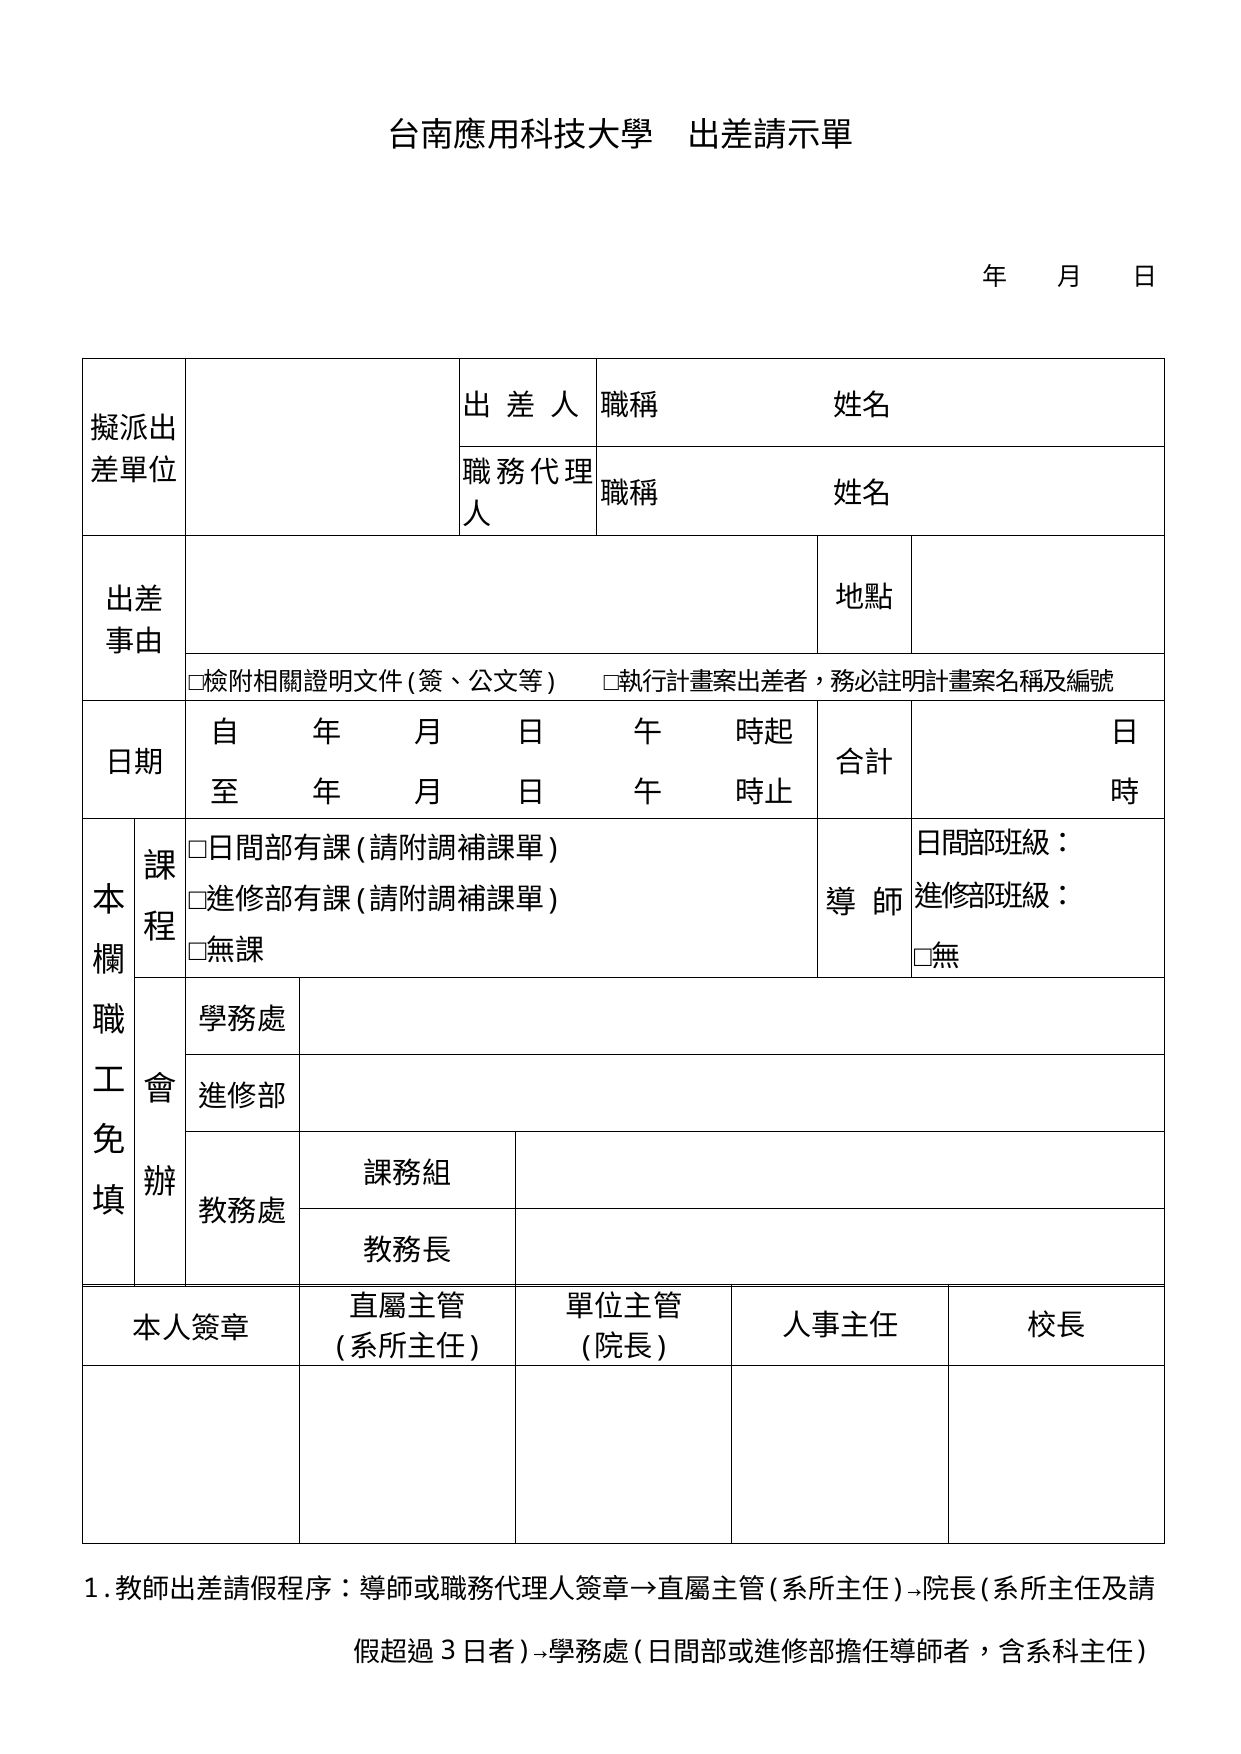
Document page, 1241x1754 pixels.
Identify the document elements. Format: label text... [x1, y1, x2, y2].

table_cell 本人簽章 [83, 1287, 299, 1365]
table_cell 課程 [135, 819, 185, 977]
text 1.教師出差請假程序：導師或職務代理人簽章→直屬主管(系所主任)→院長(系所主任及請假超過3日者)→學務處(日間部或進修部擔任導師者，含系科主任) [83, 1545, 1157, 1670]
table_cell [516, 1132, 1164, 1207]
table_cell 日間部班級： 進修部班級： □無 [912, 819, 1164, 977]
table_cell 導 師 [818, 819, 911, 977]
table_cell [949, 1366, 1164, 1543]
table_cell 自 年 月 日 午 時起 至 年 月 日 午 時止 [186, 701, 817, 818]
table_cell 本欄職工 免 填 [83, 819, 134, 1284]
table_cell 會 辦 [135, 978, 185, 1284]
table_cell 直屬主管 (系所主任) [300, 1287, 515, 1365]
table_cell [83, 1366, 299, 1543]
table_cell 職務代理人 [460, 447, 596, 535]
table_cell 職稱 姓名 [597, 447, 1164, 535]
table_cell □檢附相關證明文件(簽、公文等) □執行計畫案出差者，務必註明計畫案名稱及編號 [186, 654, 1164, 700]
table_cell 人事主任 [732, 1287, 948, 1365]
table_cell 校長 [949, 1287, 1164, 1365]
table_cell [186, 536, 817, 653]
table_cell 地點 [818, 536, 911, 653]
table_cell [516, 1366, 731, 1543]
table_cell 學務處 [186, 978, 299, 1054]
text 台南應用科技大學 出差請示單 [83, 107, 1157, 156]
table_cell 教務長 [300, 1209, 515, 1284]
table_cell 出差 事由 [83, 536, 185, 700]
table_cell □日間部有課(請附調補課單) □進修部有課(請附調補課單) □無課 [186, 819, 817, 977]
table_cell 教務處 [186, 1132, 299, 1284]
table_cell 日 時 [912, 701, 1164, 818]
table_cell 合計 [818, 701, 911, 818]
table_cell [300, 978, 1164, 1054]
table_cell 課務組 [300, 1132, 515, 1207]
table_cell [732, 1366, 948, 1543]
table_header 擬派出差單位 [83, 359, 185, 535]
table_header 職稱 姓名 [597, 359, 1164, 446]
table_header 出 差 人 [460, 359, 596, 446]
text 年 月 日 [83, 232, 1157, 295]
table_cell 進修部 [186, 1055, 299, 1131]
table_cell [300, 1055, 1164, 1131]
table_cell [516, 1209, 1164, 1284]
table_cell [300, 1366, 515, 1543]
table_header [186, 359, 459, 535]
table_cell [912, 536, 1164, 653]
table_cell 日期 [83, 701, 185, 818]
table_cell 單位主管 (院長) [516, 1287, 731, 1365]
